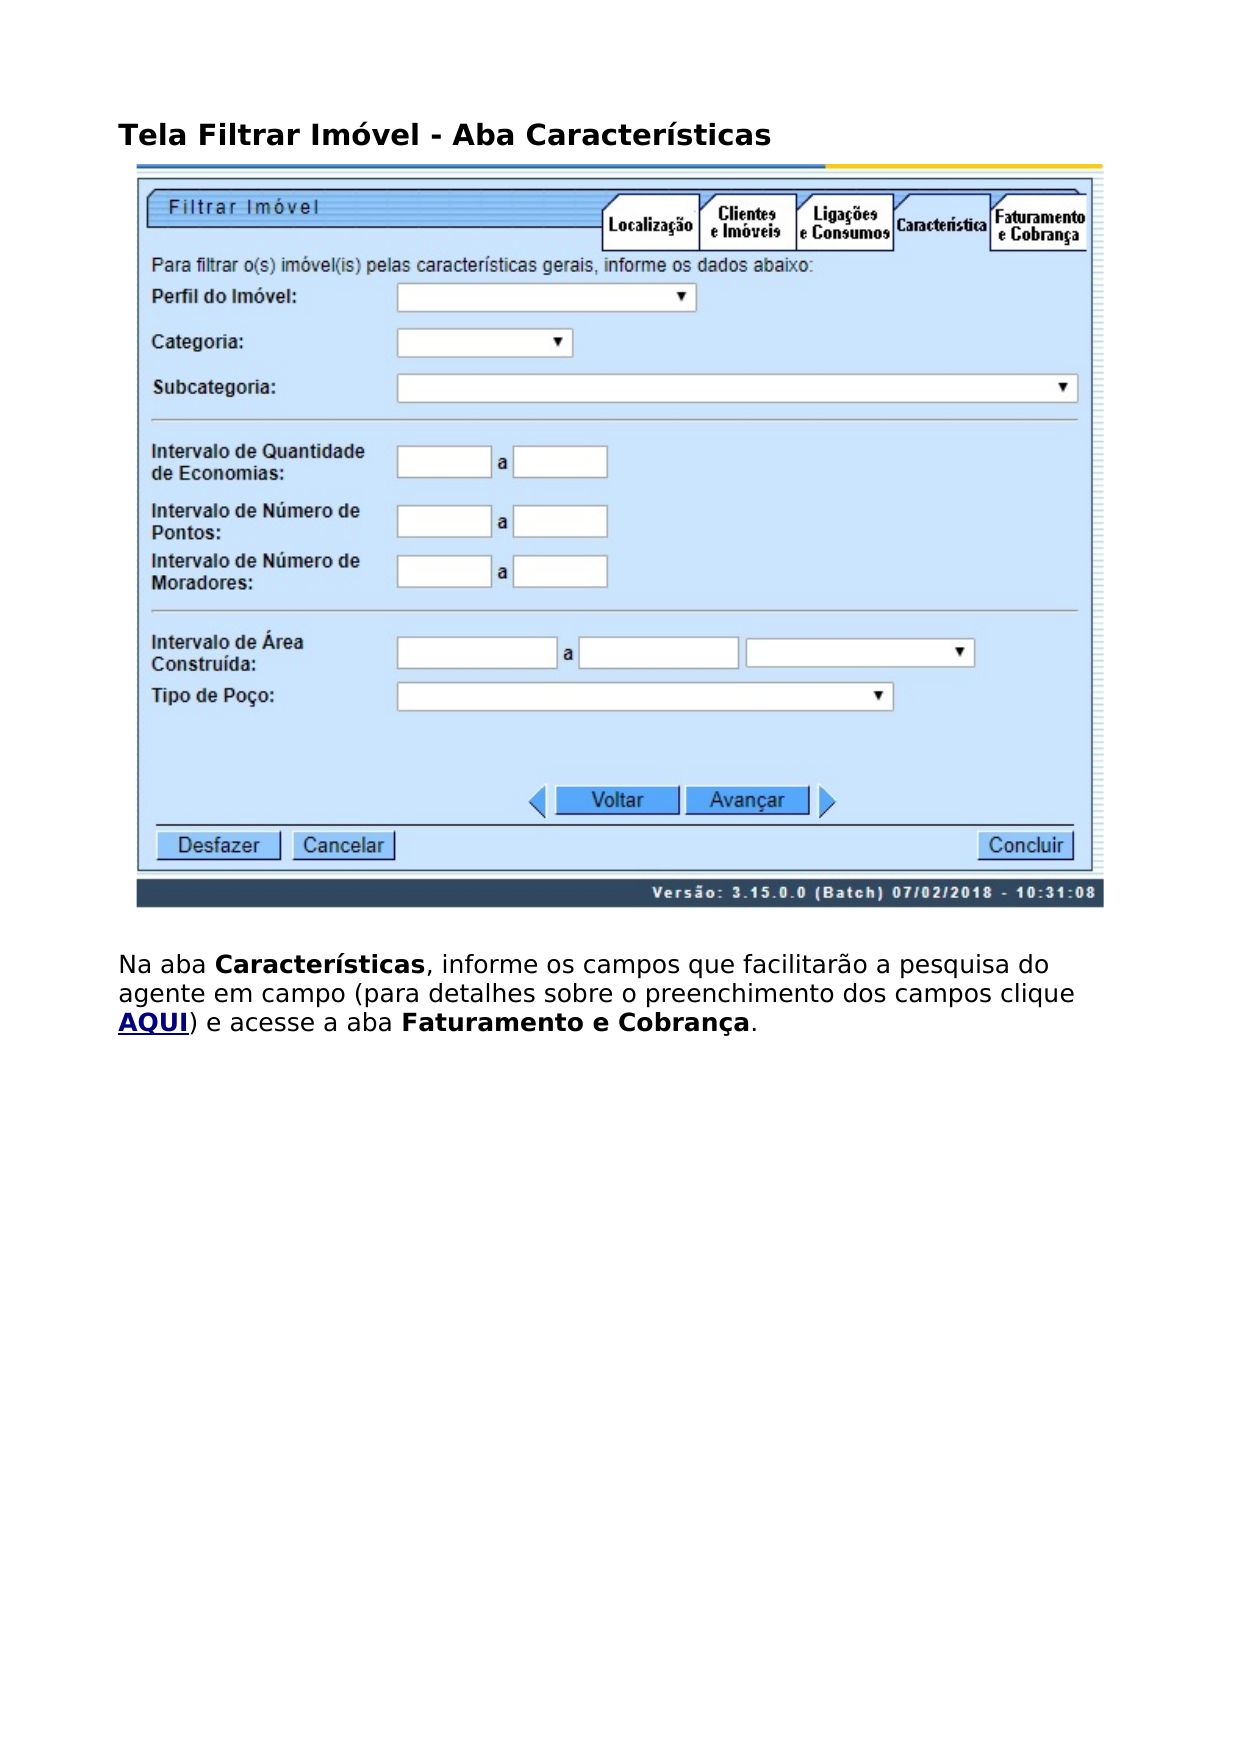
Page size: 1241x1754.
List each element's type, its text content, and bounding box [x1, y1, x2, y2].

subtitle Tela Filtrar Imóvel - Aba Características [118, 118, 1122, 152]
picture [136, 164, 1104, 909]
text Na aba Características, informe os campos que facilitarão a pesquisa do agente em campo (para detalhes sobre o preenchimento dos campos clique AQUI) e acesse a aba Faturamento e Cobrança. [118, 950, 1122, 1037]
